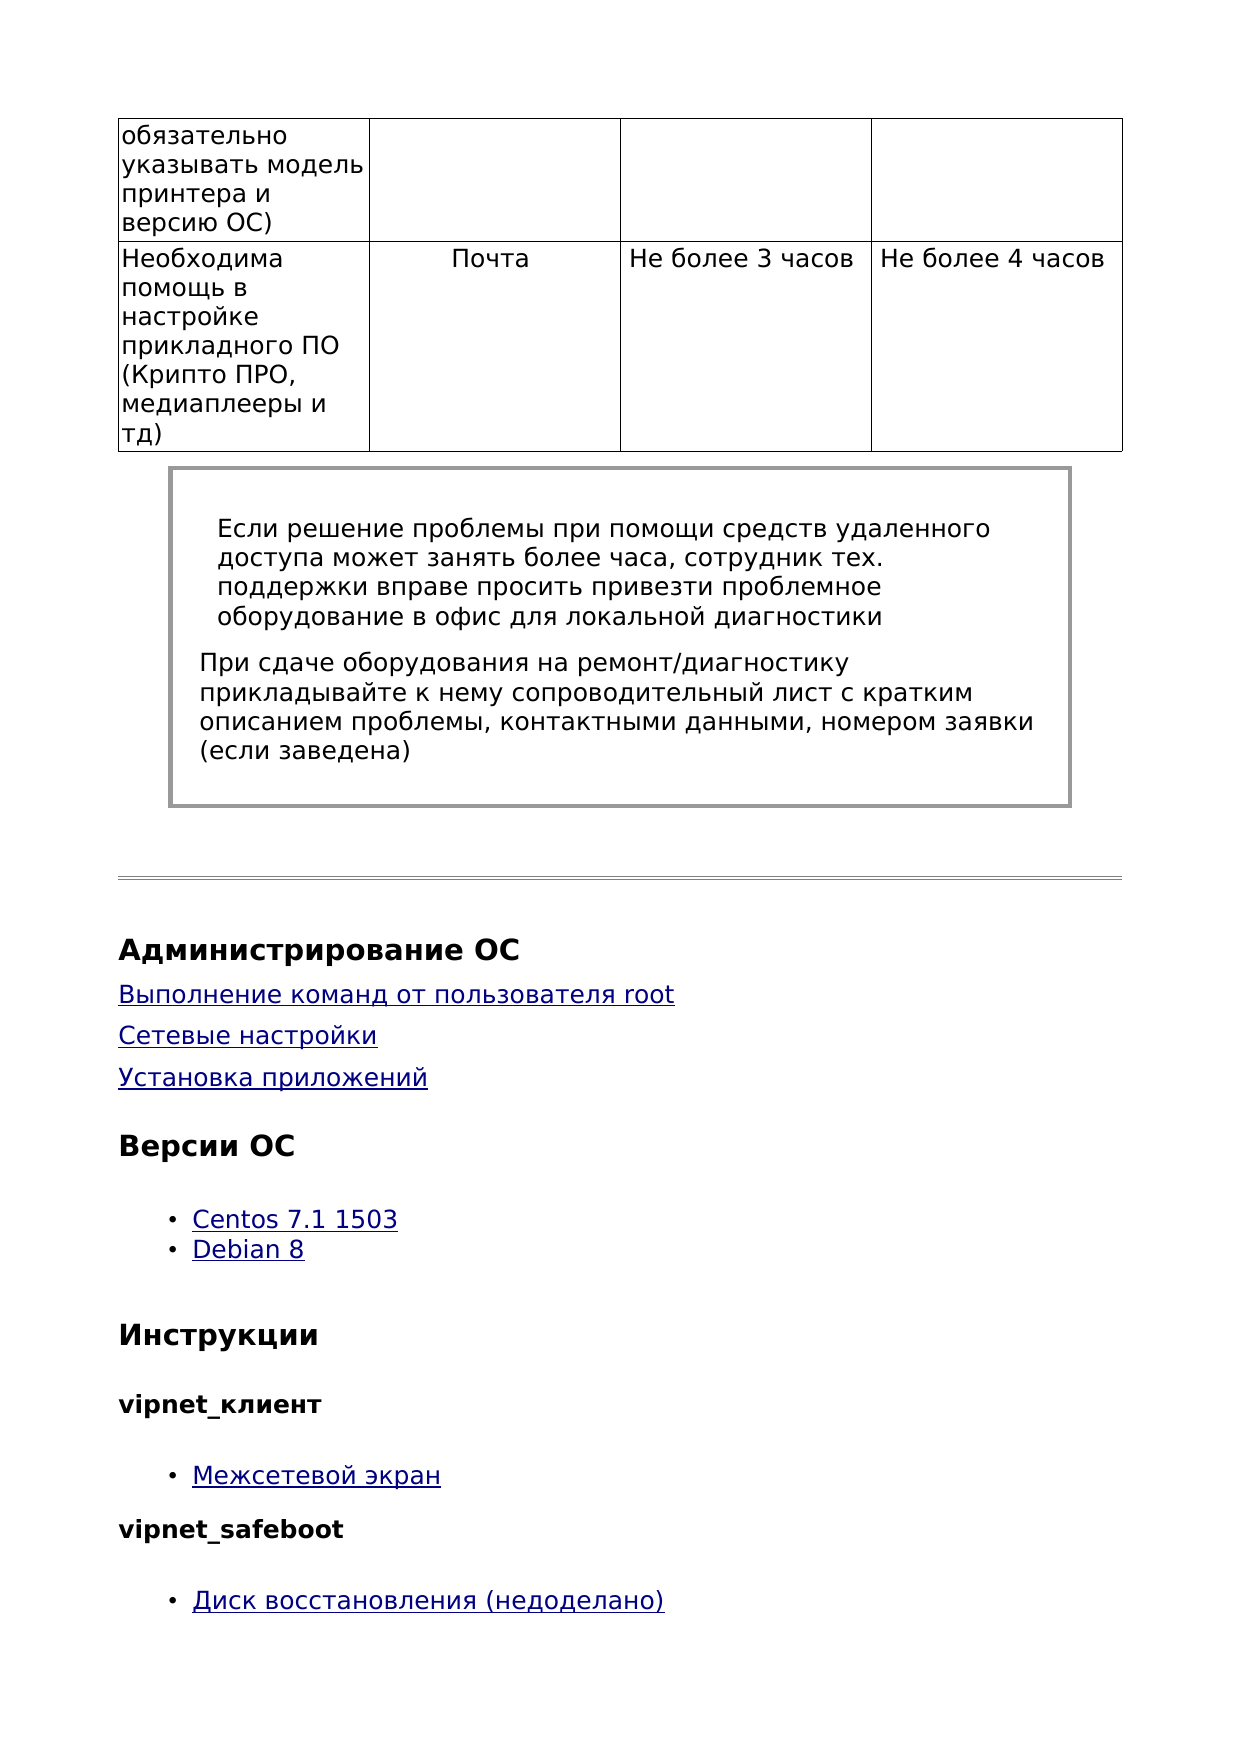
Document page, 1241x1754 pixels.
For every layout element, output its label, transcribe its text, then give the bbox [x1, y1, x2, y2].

table_cell Почта [370, 242, 620, 451]
subtitle vipnet_клиент [118, 1390, 1122, 1419]
table_cell Не более 4 часов [872, 242, 1122, 451]
text Выполнение команд от пользователя root [118, 980, 1122, 1009]
text Сетевые настройки [118, 1021, 1122, 1051]
subtitle Инструкции [118, 1318, 1122, 1352]
subtitle Администрирование ОС [118, 933, 1122, 967]
subtitle vipnet_safeboot [118, 1515, 1122, 1544]
list Centos 7.1 1503 [177, 1206, 1122, 1235]
table_header Если решение проблемы при помощи средств удаленного доступа может занять более часа, сотрудник тех. поддержки вправе просить привезти проблемное оборудование в офис для локальной диагностики При сдаче оборудования на ремонт/диагностику прикладывайте к нему сопроводительный лист с кратким описанием проблемы, контактными данными, номером заявки (если заведена) [181, 479, 1059, 795]
subtitle Версии ОС [118, 1130, 1122, 1164]
table_cell [872, 119, 1122, 241]
table_cell Не более 3 часов [621, 242, 871, 451]
text Установка приложений [118, 1063, 1122, 1092]
list Межсетевой экран [177, 1461, 1122, 1490]
table_cell [370, 119, 620, 241]
list Диск восстановления (недоделано) [177, 1586, 1122, 1616]
table_cell обязательно указывать модель принтера и версию ОС) [119, 119, 369, 241]
table_cell Необходима помощь в настройке прикладного ПО (Крипто ПРО, медиаплееры и тд) [119, 242, 369, 451]
table_cell [621, 119, 871, 241]
list Debian 8 [177, 1235, 1122, 1264]
